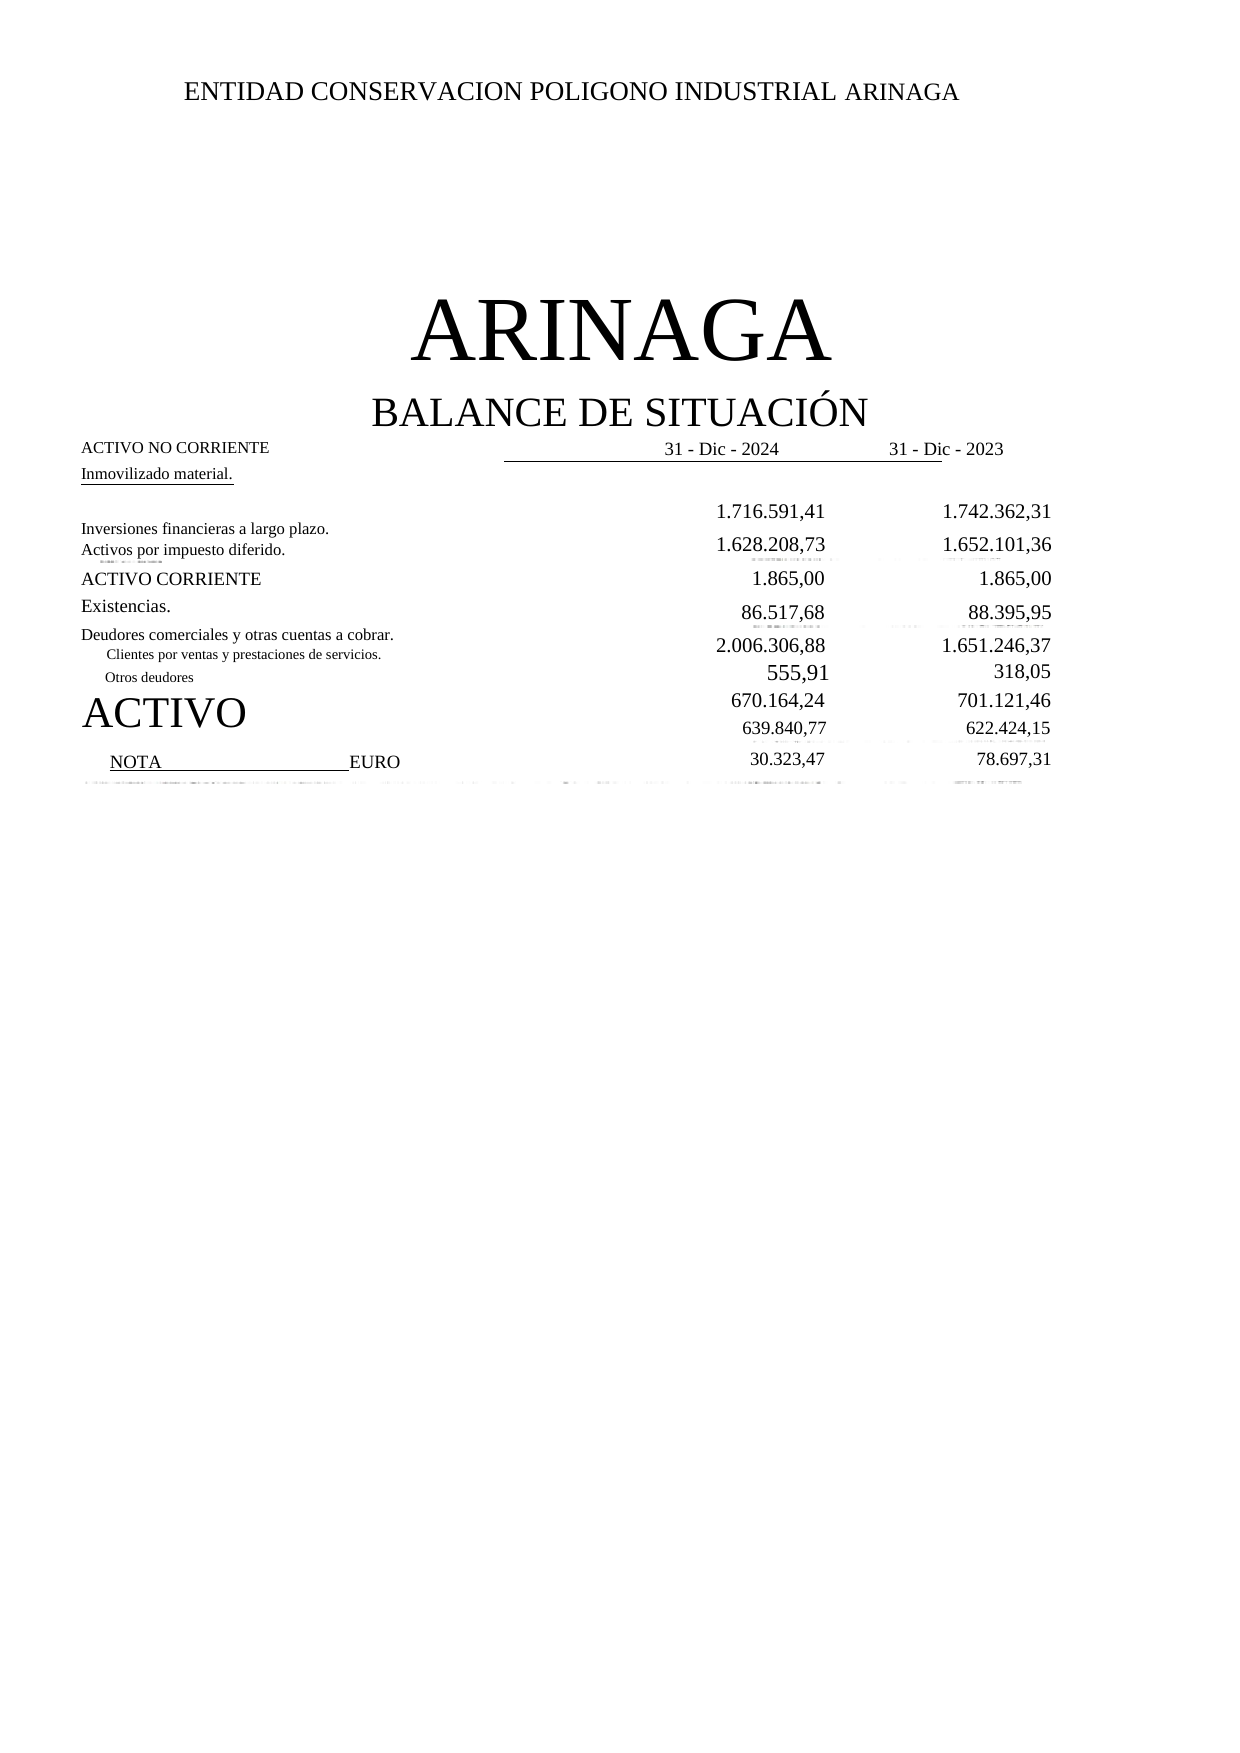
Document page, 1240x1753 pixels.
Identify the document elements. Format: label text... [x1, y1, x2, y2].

text Deudores comerciales y otras cuentas a cobrar. [81, 625, 400, 644]
table_cell 701.121,46 [893, 688, 1051, 717]
subtitle ACTIVO [82, 686, 400, 737]
text 31 - Dic - 2024 31 - Dic - 2023 [504, 438, 1051, 460]
text ACTIVO CORRIENTE [81, 568, 400, 589]
text BALANCE DE SITUACIÓN [371, 387, 1081, 435]
text 30.323,47 78.697,31 [504, 748, 1051, 770]
table_header 2.006.306,88 [716, 634, 893, 659]
text NOTA EURO [82, 751, 400, 773]
text Inversiones financieras a largo plazo. [81, 519, 400, 538]
text 86.517,68 88.395,95 [504, 599, 1052, 624]
text ACTIVO NO CORRIENTE [81, 438, 400, 457]
text 1.716.591,41 1.742.362,31 [504, 499, 1052, 523]
table_cell 670.164,24 [716, 688, 893, 717]
table_cell 639.840,77 [716, 717, 893, 740]
text ARINAGA [162, 274, 1081, 380]
text Activos por impuesto diferido. [81, 539, 400, 558]
text 1.628.208,73 1.652.101,36 [504, 532, 1052, 556]
text Existencias. [81, 594, 400, 616]
text Inmovilizado material. [81, 463, 400, 483]
table_cell 622.424,15 [893, 717, 1051, 740]
table_cell 318,05 [893, 660, 1051, 688]
table_header 1.651.246,37 [893, 634, 1051, 659]
text Clientes por ventas y prestaciones de servicios. [88, 645, 400, 662]
table_cell 555,91 [716, 660, 893, 688]
text Otros deudores [105, 668, 400, 685]
text 1.865,00 1.865,00 [504, 566, 1052, 590]
